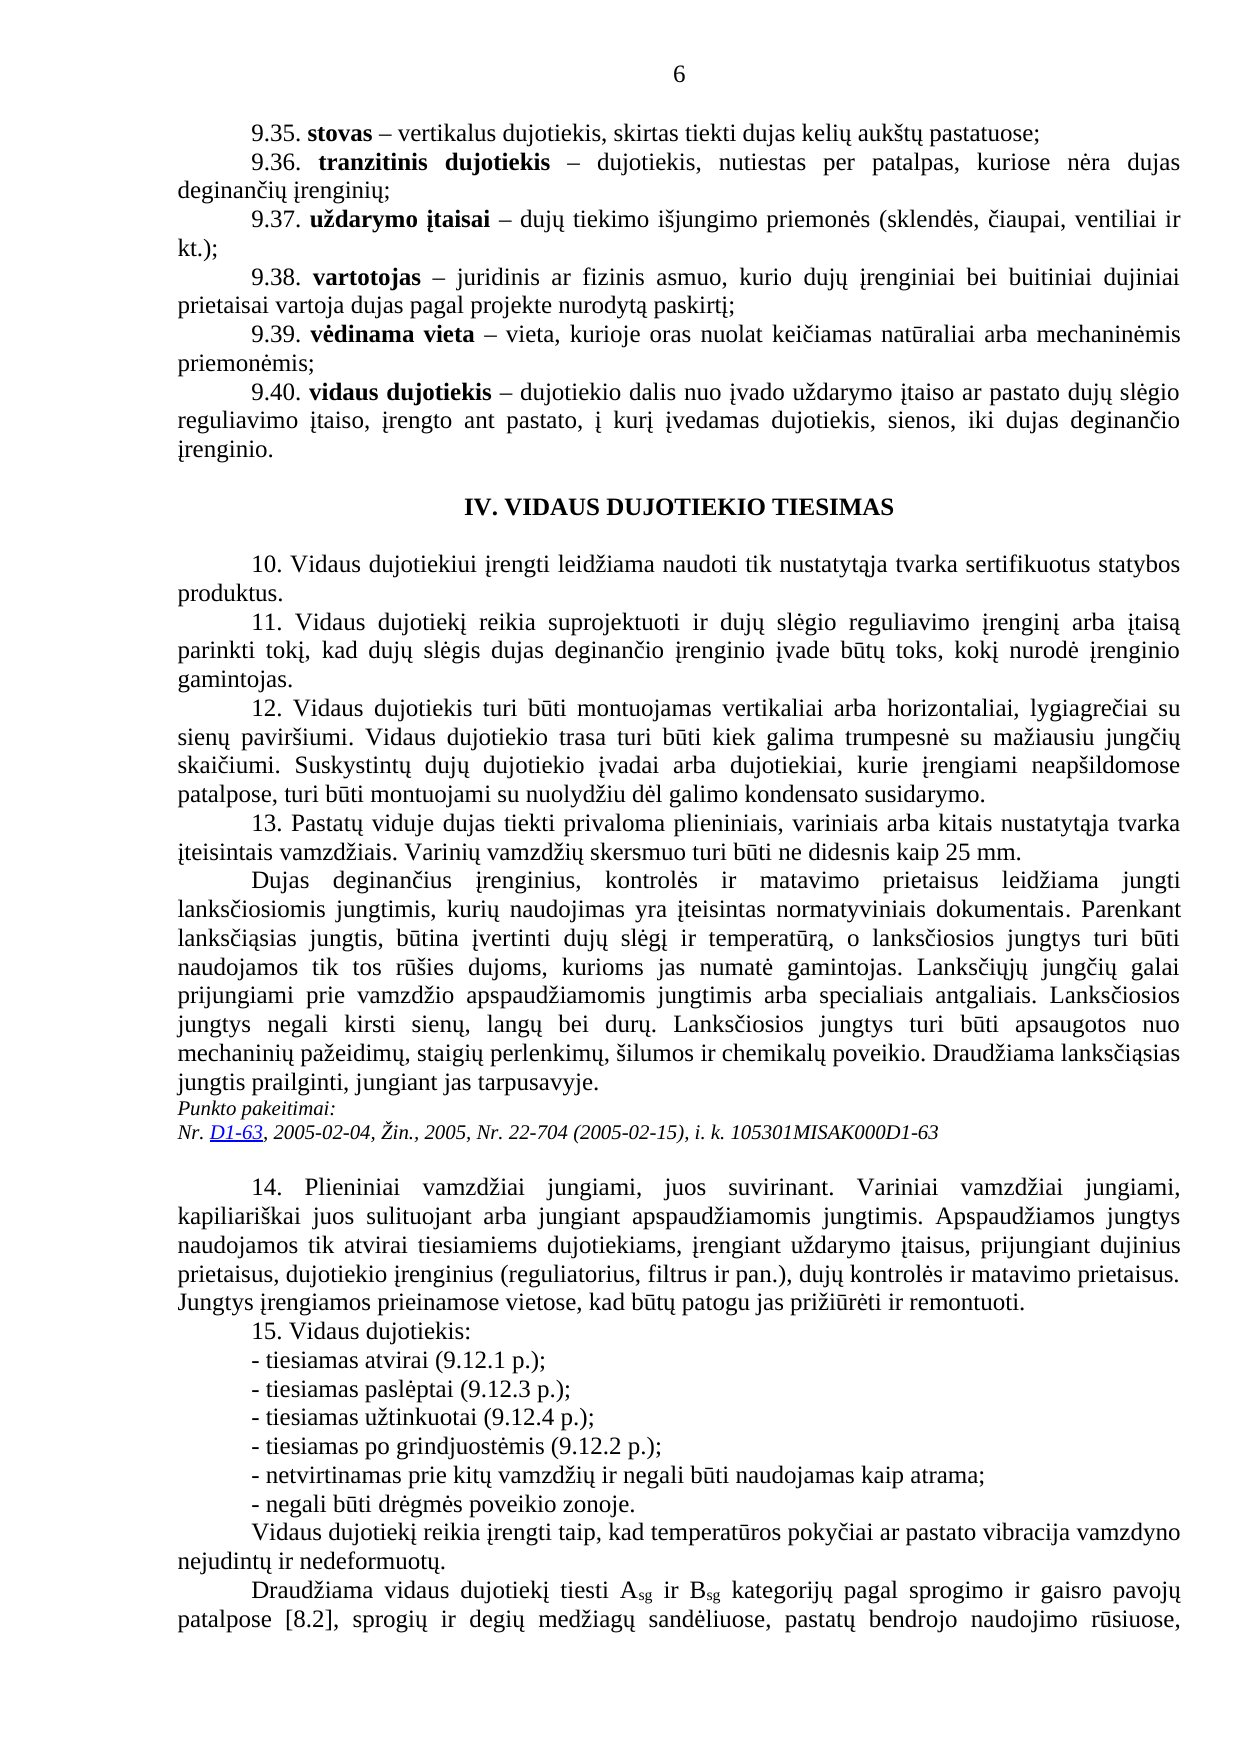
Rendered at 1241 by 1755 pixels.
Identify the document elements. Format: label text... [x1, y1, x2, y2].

text - tiesiamas po grindjuostėmis (9.12.2 p.); [177, 1431, 1181, 1460]
text - tiesiamas atvirai (9.12.1 p.); [177, 1345, 1181, 1374]
text - negali būti drėgmės poveikio zonoje. [177, 1489, 1181, 1517]
text Vidaus dujotiekį reikia įrengti taip, kad temperatūros pokyčiai ar pastato vibracija vamzdyno nejudintų ir nedeformuotų. [177, 1517, 1181, 1575]
text 9.40. vidaus dujotiekis – dujotiekio dalis nuo įvado uždarymo įtaiso ar pastato dujų slėgio reguliavimo įtaiso, įrengto ant pastato, į kurį įvedamas dujotiekis, sienos, iki dujas deginančio įrenginio. [177, 377, 1181, 463]
text Draudžiama vidaus dujotiekį tiesti Asg ir Bsg kategorijų pagal sprogimo ir gaisro pavojų patalpose [8.2], sprogių ir degių medžiagų sandėliuose, pastatų bendrojo naudojimo rūsiuose, [177, 1575, 1181, 1632]
text 9.36. tranzitinis dujotiekis – dujotiekis, nutiestas per patalpas, kuriose nėra dujas deginančių įrenginių; [177, 147, 1181, 204]
text 9.37. uždarymo įtaisai – dujų tiekimo išjungimo priemonės (sklendės, čiaupai, ventiliai ir kt.); [177, 204, 1181, 262]
text 9.38. vartotojas – juridinis ar fizinis asmuo, kurio dujų įrenginiai bei buitiniai dujiniai prietaisai vartoja dujas pagal projekte nurodytą paskirtį; [177, 262, 1181, 319]
text 9.35. stovas – vertikalus dujotiekis, skirtas tiekti dujas kelių aukštų pastatuose; [177, 118, 1181, 147]
text 11. Vidaus dujotiekį reikia suprojektuoti ir dujų slėgio reguliavimo įrenginį arba įtaisą parinkti tokį, kad dujų slėgis dujas deginančio įrenginio įvade būtų toks, kokį nurodė įrenginio gamintojas. [177, 607, 1181, 693]
text Punkto pakeitimai: [177, 1096, 1181, 1120]
text 12. Vidaus dujotiekis turi būti montuojamas vertikaliai arba horizontaliai, lygiagrečiai su sienų paviršiumi. Vidaus dujotiekio trasa turi būti kiek galima trumpesnė su mažiausiu jungčių skaičiumi. Suskystintų dujų dujotiekio įvadai arba dujotiekiai, kurie įrengiami neapšildomose patalpose, turi būti montuojami su nuolydžiu dėl galimo kondensato susidarymo. [177, 693, 1181, 808]
text Dujas deginančius įrenginius, kontrolės ir matavimo prietaisus leidžiama jungti lanksčiosiomis jungtimis, kurių naudojimas yra įteisintas normatyviniais dokumentais. Parenkant lanksčiąsias jungtis, būtina įvertinti dujų slėgį ir temperatūrą, o lanksčiosios jungtys turi būti naudojamos tik tos rūšies dujoms, kurioms jas numatė gamintojas. Lanksčiųjų jungčių galai prijungiami prie vamzdžio apspaudžiamomis jungtimis arba specialiais antgaliais. Lanksčiosios jungtys negali kirsti sienų, langų bei durų. Lanksčiosios jungtys turi būti apsaugotos nuo mechaninių pažeidimų, staigių perlenkimų, šilumos ir chemikalų poveikio. Draudžiama lanksčiąsias jungtis prailginti, jungiant jas tarpusavyje. [177, 866, 1181, 1096]
text 14. Plieniniai vamzdžiai jungiami, juos suvirinant. Variniai vamzdžiai jungiami, kapiliariškai juos sulituojant arba jungiant apspaudžiamomis jungtimis. Apspaudžiamos jungtys naudojamos tik atvirai tiesiamiems dujotiekiams, įrengiant uždarymo įtaisus, prijungiant dujinius prietaisus, dujotiekio įrenginius (reguliatorius, filtrus ir pan.), dujų kontrolės ir matavimo prietaisus. Jungtys įrengiamos prieinamose vietose, kad būtų patogu jas prižiūrėti ir remontuoti. [177, 1172, 1181, 1316]
text IV. VIDAUS DUJOTIEKIO TIESIMAS [177, 492, 1181, 521]
text 9.39. vėdinama vieta – vieta, kurioje oras nuolat keičiamas natūraliai arba mechaninėmis priemonėmis; [177, 319, 1181, 377]
text Nr. D1-63, 2005-02-04, Žin., 2005, Nr. 22-704 (2005-02-15), i. k. 105301MISAK000D1-63 [177, 1120, 1181, 1144]
text 10. Vidaus dujotiekiui įrengti leidžiama naudoti tik nustatytąja tvarka sertifikuotus statybos produktus. [177, 549, 1181, 607]
text - tiesiamas užtinkuotai (9.12.4 p.); [177, 1402, 1181, 1431]
text - tiesiamas paslėptai (9.12.3 p.); [177, 1374, 1181, 1402]
text 13. pastatų viduje dujas tiekti privaloma plieniniais, variniais arba kitais nustatytąja tvarka įteisintais vamzdžiais. Varinių vamzdžių skersmuo turi būti ne didesnis kaip 25 mm. [177, 808, 1181, 866]
text - netvirtinamas prie kitų vamzdžių ir negali būti naudojamas kaip atrama; [177, 1460, 1181, 1489]
text 15. Vidaus dujotiekis: [177, 1316, 1181, 1345]
